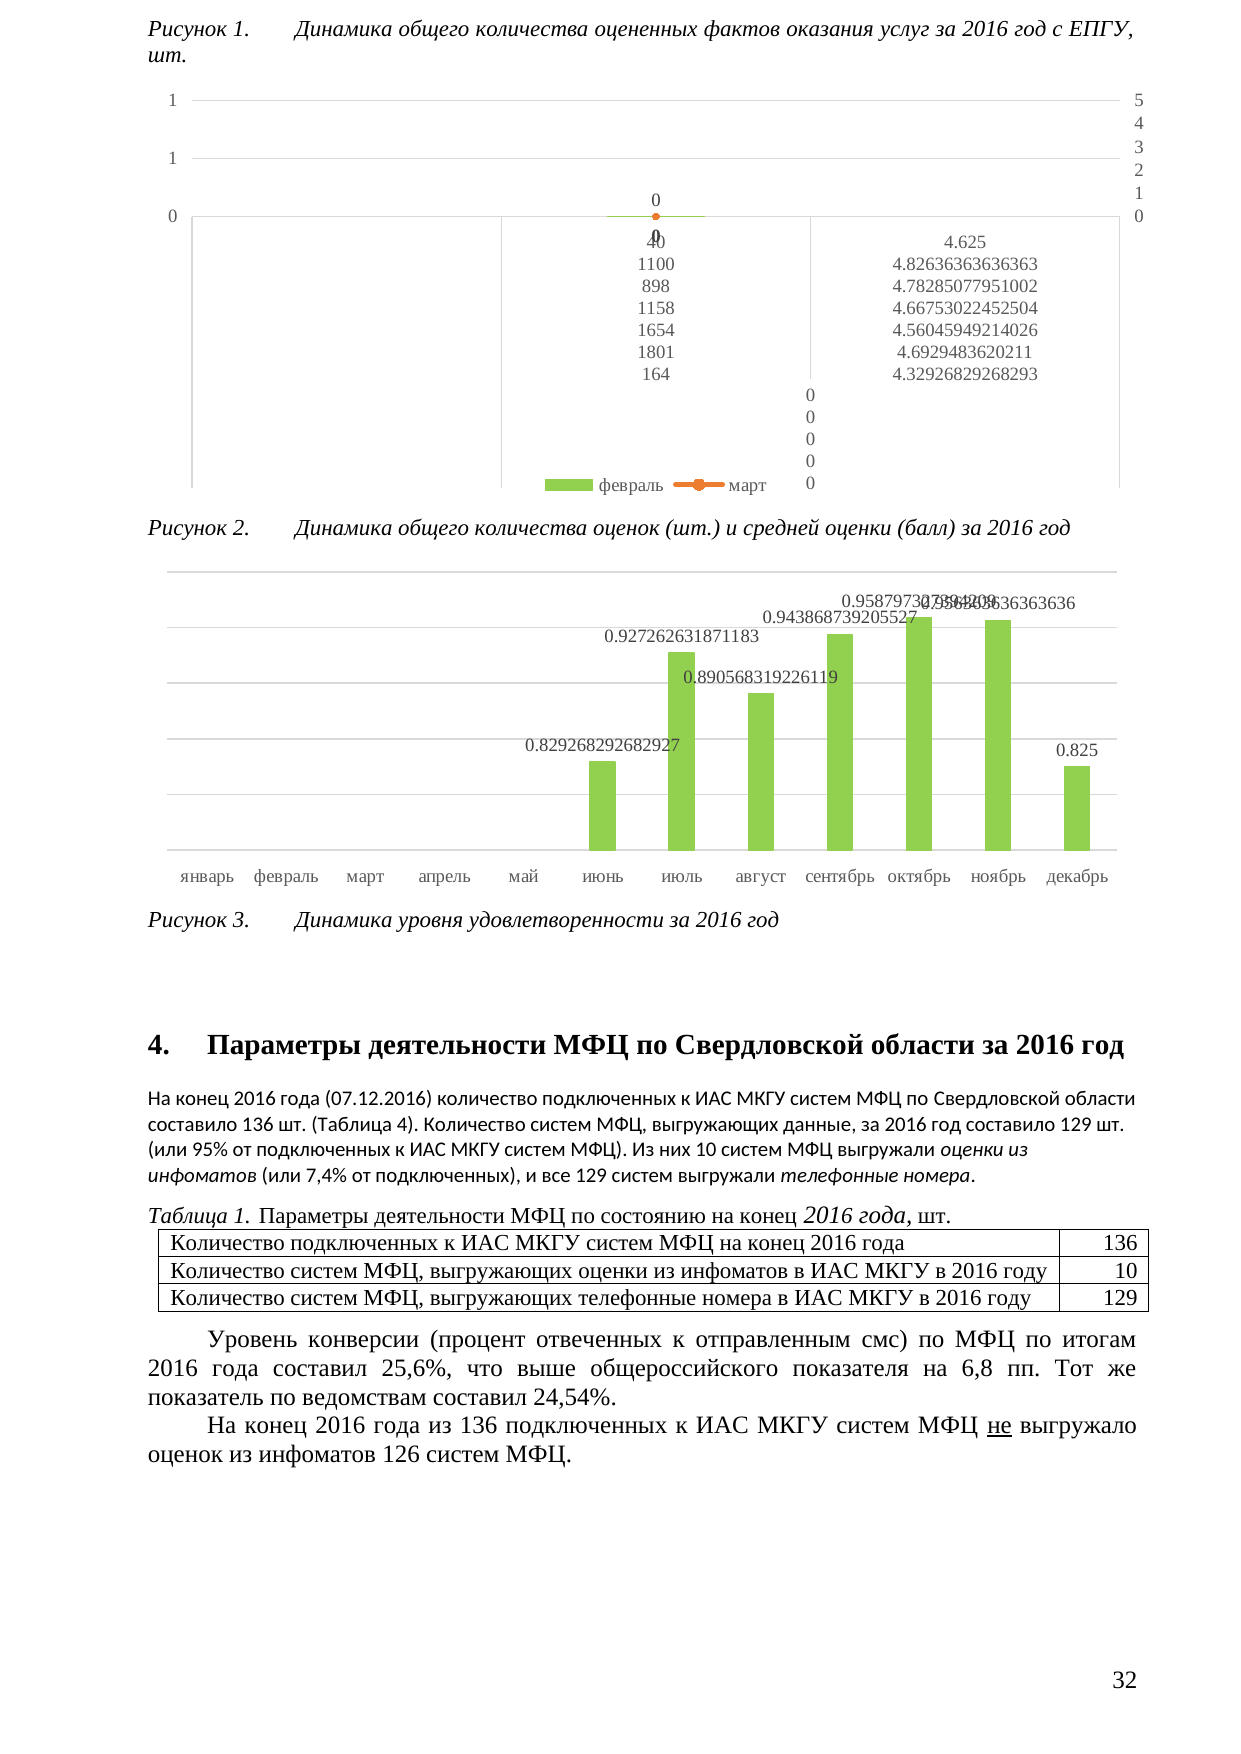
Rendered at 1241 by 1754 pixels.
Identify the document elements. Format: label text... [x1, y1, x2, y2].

subtitle Динамика уровня удовлетворенности за 2016 год [148, 906, 1137, 932]
subtitle Параметры деятельности МФЦ по Свердловской области за 2016 год [148, 1027, 1137, 1061]
table_cell 10 [1060, 1257, 1148, 1283]
table_cell Количество систем МФЦ, выгружающих оценки из инфоматов в ИАС МКГУ в 2016 году [159, 1257, 1059, 1283]
subtitle Динамика общего количества оценок (шт.) и средней оценки (балл) за 2016 год [148, 514, 1137, 541]
text На конец 2016 года (07.12.2016) количество подключенных к ИАС МКГУ систем МФЦ по Свердловской области составило 136 шт. (Таблица 4). Количество систем МФЦ, выгружающих данные, за 2016 год составило 129 шт. (или 95% от подключенных к ИАС МКГУ систем МФЦ). Из них 10 систем МФЦ выгружали оценки из инфоматов (или 7,4% от подключенных), и все 129 систем выгружали телефонные номера. [148, 1086, 1137, 1187]
table_cell Количество систем МФЦ, выгружающих телефонные номера в ИАС МКГУ в 2016 году [159, 1284, 1059, 1311]
table_cell 129 [1060, 1284, 1148, 1311]
text На конец 2016 года из 136 подключенных к ИАС МКГУ систем МФЦ не выгружало оценок из инфоматов 126 систем МФЦ. [148, 1410, 1137, 1468]
table_header Количество подключенных к ИАС МКГУ систем МФЦ на конец 2016 года [159, 1230, 1059, 1256]
subtitle Параметры деятельности МФЦ по состоянию на конец 2016 года, шт. [148, 1200, 1137, 1228]
subtitle Динамика общего количества оцененных фактов оказания услуг за 2016 год с ЕПГУ, шт. [148, 15, 1137, 67]
text Уровень конверсии (процент отвеченных к отправленным смс) по МФЦ по итогам 2016 года составил 25,6%, что выше общероссийского показателя на 6,8 пп. Тот же показатель по ведомствам составил 24,54%. [148, 1324, 1137, 1410]
table_header 136 [1060, 1230, 1148, 1256]
